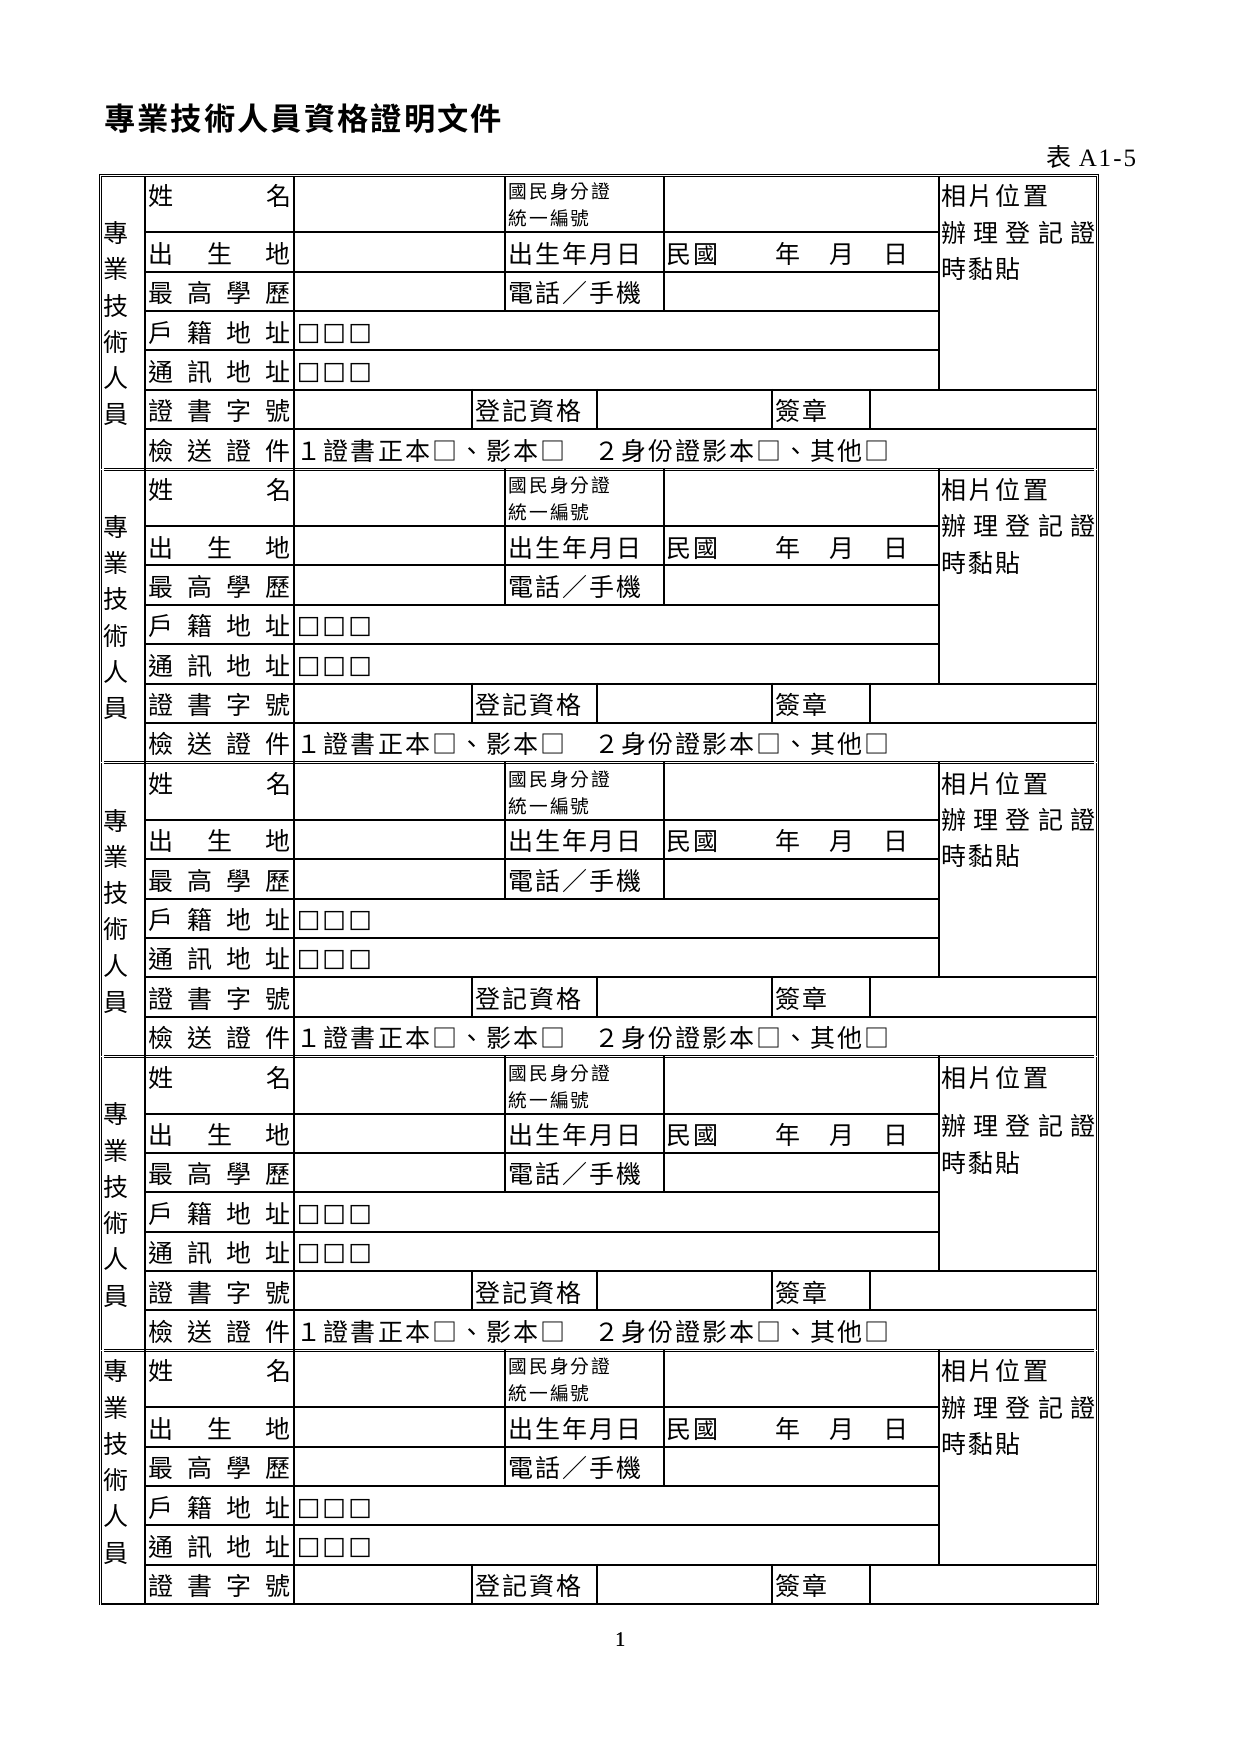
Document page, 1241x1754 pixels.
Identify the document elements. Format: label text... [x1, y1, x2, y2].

table_cell 登記資格 [473, 978, 596, 1016]
table_cell 出生年月日 [506, 821, 663, 858]
table_cell [598, 1272, 771, 1309]
table_cell □□□ [295, 312, 938, 349]
table_cell 通訊地址 [146, 1526, 293, 1564]
table_cell [598, 1566, 771, 1603]
table_cell [295, 764, 504, 819]
table_cell 最高學歷 [146, 1154, 293, 1191]
table_cell [871, 391, 1096, 428]
table_cell 出生地 [146, 527, 293, 564]
table_cell [295, 1408, 504, 1446]
table_cell 出生年月日 [506, 1408, 663, 1446]
table_cell 電話／手機 [506, 1154, 663, 1191]
table_cell [295, 685, 471, 722]
table_cell １證書正本□、影本□ ２身份證影本□、其他□ [295, 430, 1096, 467]
table_cell 專業技術人員 [102, 1349, 144, 1603]
table_cell 證書字號 [146, 685, 293, 722]
table_cell 民國 年 月 日 [665, 1115, 938, 1152]
table_cell 姓名 [146, 1352, 293, 1406]
table_cell 國民身分證 統一編號 [506, 1058, 663, 1112]
table_cell [295, 527, 504, 564]
table_cell 戶籍地址 [146, 606, 293, 643]
table_cell [295, 391, 471, 428]
table_cell 專業技術人員 [102, 468, 144, 761]
table_cell 國民身分證 統一編號 [506, 1352, 663, 1406]
table_cell [665, 1448, 938, 1485]
table_cell [871, 1566, 1096, 1603]
table_cell [665, 1154, 938, 1191]
table_cell 出生地 [146, 233, 293, 271]
table_cell [295, 233, 504, 271]
table_cell [665, 764, 938, 819]
table_cell 證書字號 [146, 978, 293, 1016]
table_cell [295, 1115, 504, 1152]
subtitle 專業技術人員資格證明文件 [104, 104, 1136, 137]
table_cell 證書字號 [146, 1272, 293, 1309]
table_cell 姓名 [146, 471, 293, 525]
table_cell [295, 821, 504, 858]
table_cell 民國 年 月 日 [665, 1408, 938, 1446]
table_cell [295, 1566, 471, 1603]
table_cell [598, 391, 771, 428]
table_cell [295, 273, 504, 310]
table_cell 簽章 [773, 1272, 869, 1309]
table_cell [665, 1058, 938, 1112]
table_header [665, 177, 938, 231]
table_cell 電話／手機 [506, 1448, 663, 1485]
table_cell 簽章 [773, 685, 869, 722]
table_header [295, 177, 504, 231]
table_cell 國民身分證 統一編號 [506, 471, 663, 525]
table_cell 檢送證件 [146, 1018, 293, 1055]
table_cell [871, 685, 1096, 722]
table_cell [665, 273, 938, 310]
table_cell 登記資格 [473, 1272, 596, 1309]
table_header 姓名 [146, 177, 293, 231]
table_cell 民國 年 月 日 [665, 527, 938, 564]
table_cell 出生年月日 [506, 1115, 663, 1152]
table_cell □□□ [295, 1193, 938, 1231]
table_cell 出生地 [146, 821, 293, 858]
table_cell [295, 1154, 504, 1191]
table_cell １證書正本□、影本□ ２身份證影本□、其他□ [295, 724, 1096, 761]
table_cell 證書字號 [146, 391, 293, 428]
table_cell 最高學歷 [146, 273, 293, 310]
table_cell 登記資格 [473, 1566, 596, 1603]
table_cell 通訊地址 [146, 1233, 293, 1270]
text 表A1-5 [104, 137, 1136, 174]
table_cell 專業技術人員 [101, 1055, 144, 1349]
table_cell 檢送證件 [146, 1311, 293, 1349]
table_cell 出生地 [146, 1408, 293, 1446]
table_cell □□□ [295, 1487, 938, 1524]
table_cell [295, 1352, 504, 1406]
table_cell 姓名 [146, 764, 293, 819]
table_cell 簽章 [773, 391, 869, 428]
table_cell 國民身分證 統一編號 [506, 764, 663, 819]
table_cell 相片位置 辦理登記證時黏貼 [940, 468, 1096, 682]
table_cell [295, 566, 504, 604]
table_cell 姓名 [146, 1058, 293, 1112]
table_header 相片位置 辦理登記證時黏貼 [940, 177, 1096, 389]
table_cell 出生年月日 [506, 233, 663, 271]
table_cell 檢送證件 [146, 724, 293, 761]
table_cell [665, 566, 938, 604]
table_cell 戶籍地址 [146, 312, 293, 349]
table_cell １證書正本□、影本□ ２身份證影本□、其他□ [295, 1311, 1096, 1349]
table_cell 出生年月日 [506, 527, 663, 564]
table_header 國民身分證 統一編號 [506, 177, 663, 231]
table_cell 檢送證件 [146, 430, 293, 467]
table_cell 最高學歷 [146, 860, 293, 897]
table_cell [598, 685, 771, 722]
table_cell [295, 860, 504, 897]
table_cell 戶籍地址 [146, 1487, 293, 1524]
table_cell 戶籍地址 [146, 1193, 293, 1231]
table_cell 證書字號 [146, 1566, 293, 1603]
table_cell 登記資格 [473, 685, 596, 722]
table_cell [598, 978, 771, 1016]
table_cell □□□ [295, 645, 938, 682]
table_cell □□□ [295, 1233, 938, 1270]
table_cell 出生地 [146, 1115, 293, 1152]
table_cell 登記資格 [473, 391, 596, 428]
table_cell 戶籍地址 [146, 900, 293, 937]
table_cell [665, 471, 938, 525]
table_cell 相片位置 辦理登記證時黏貼 [940, 1055, 1098, 1270]
table_cell [295, 978, 471, 1016]
table_cell 通訊地址 [146, 645, 293, 682]
table_header 專業技術人員 [102, 177, 144, 467]
table_cell [871, 1272, 1096, 1309]
table_cell １證書正本□、影本□ ２身份證影本□、其他□ [295, 1018, 1096, 1055]
table_cell [295, 1058, 504, 1112]
table_cell [295, 471, 504, 525]
table_cell 民國 年 月 日 [665, 233, 938, 271]
table_cell □□□ [295, 351, 938, 389]
table_cell 電話／手機 [506, 273, 663, 310]
table_cell [665, 860, 938, 897]
table_cell 相片位置 辦理登記證時黏貼 [940, 761, 1098, 976]
table_cell 最高學歷 [146, 1448, 293, 1485]
table_cell 通訊地址 [146, 351, 293, 389]
table_cell 簽章 [773, 978, 869, 1016]
table_cell 相片位置 辦理登記證時黏貼 [940, 1349, 1096, 1564]
table_cell 民國 年 月 日 [665, 821, 938, 858]
table_cell □□□ [295, 900, 938, 937]
table_cell 專業技術人員 [101, 761, 144, 1055]
table_cell 通訊地址 [146, 939, 293, 976]
table_cell [295, 1448, 504, 1485]
table_cell □□□ [295, 939, 938, 976]
table_cell 最高學歷 [146, 566, 293, 604]
table_cell [295, 1272, 471, 1309]
table_cell 簽章 [773, 1566, 869, 1603]
table_cell [665, 1352, 938, 1406]
table_cell [871, 978, 1096, 1016]
table_cell 電話／手機 [506, 566, 663, 604]
table_cell □□□ [295, 606, 938, 643]
table_cell 電話／手機 [506, 860, 663, 897]
table_cell □□□ [295, 1526, 938, 1564]
